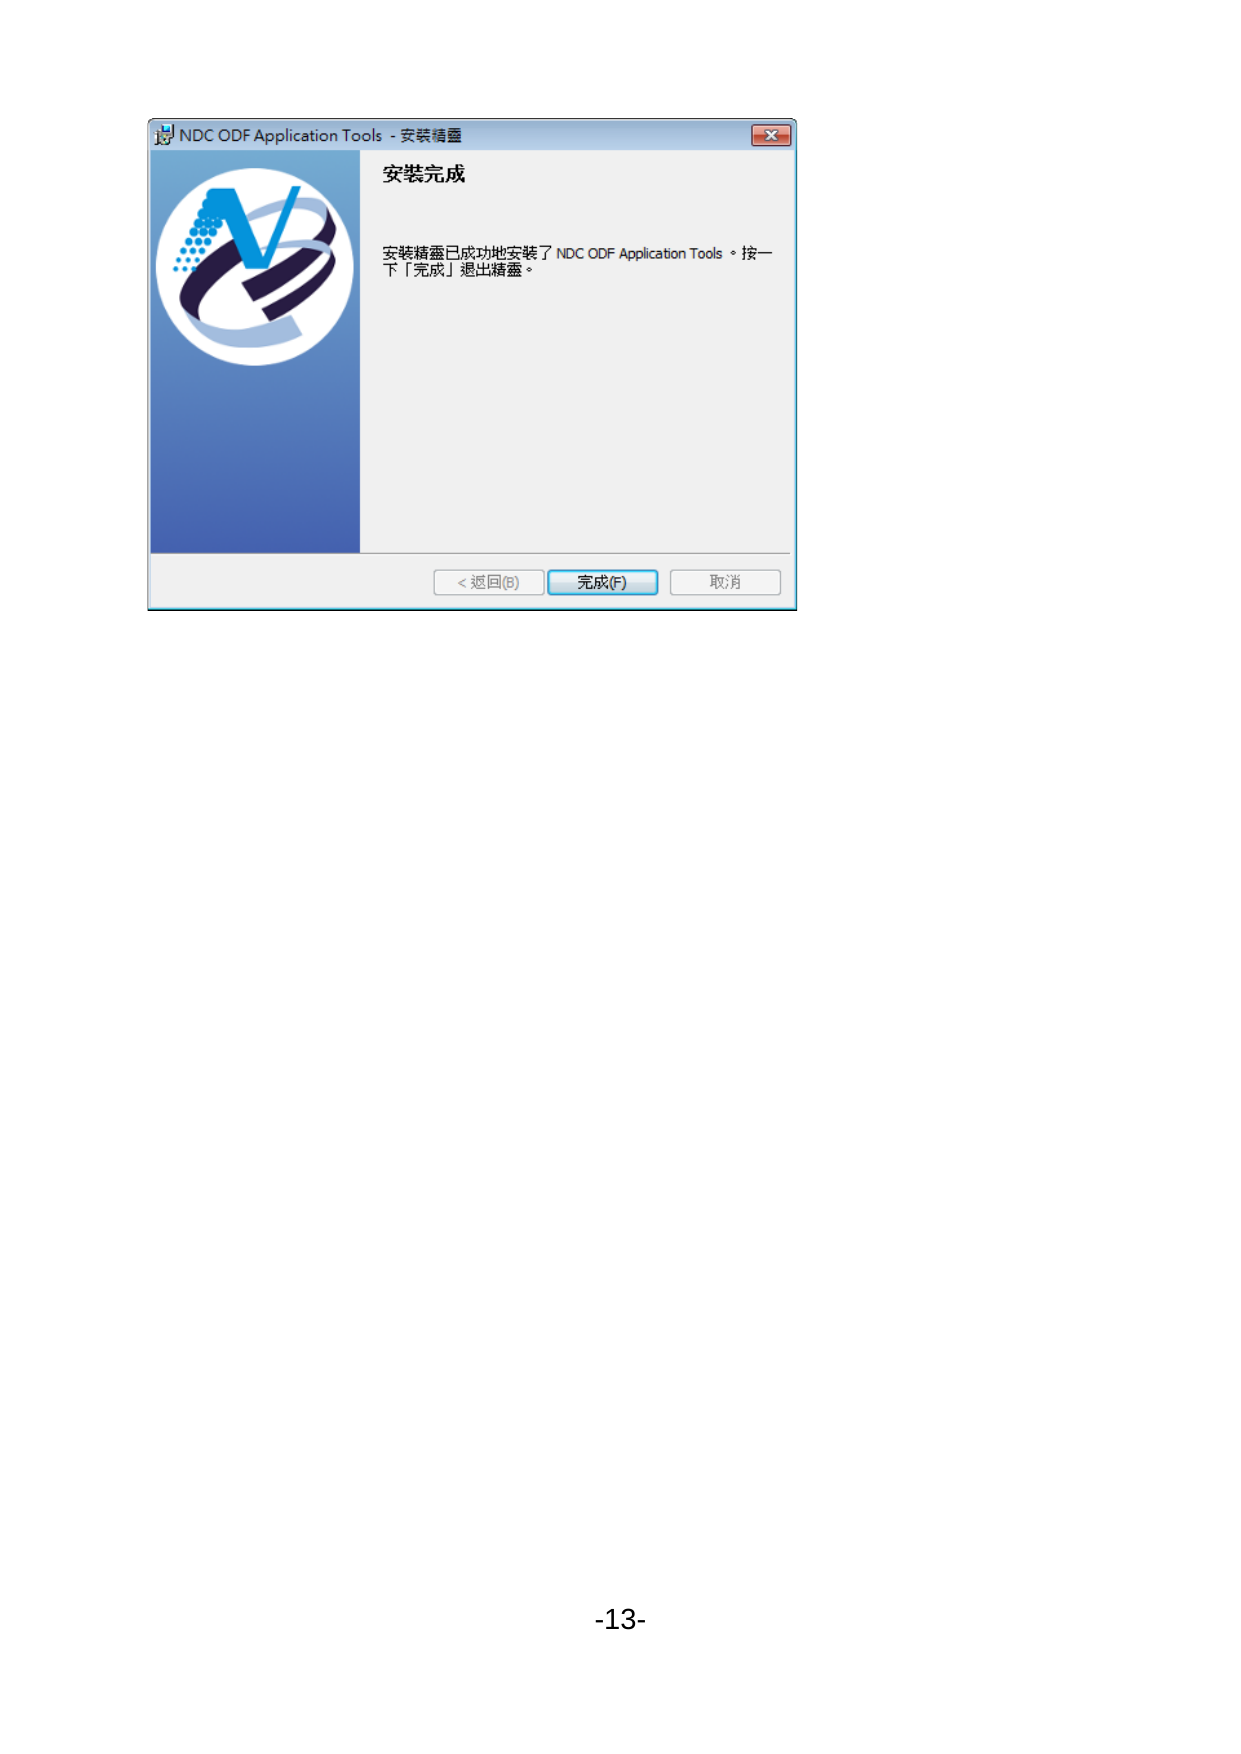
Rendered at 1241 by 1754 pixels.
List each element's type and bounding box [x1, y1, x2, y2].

picture [147, 118, 798, 611]
